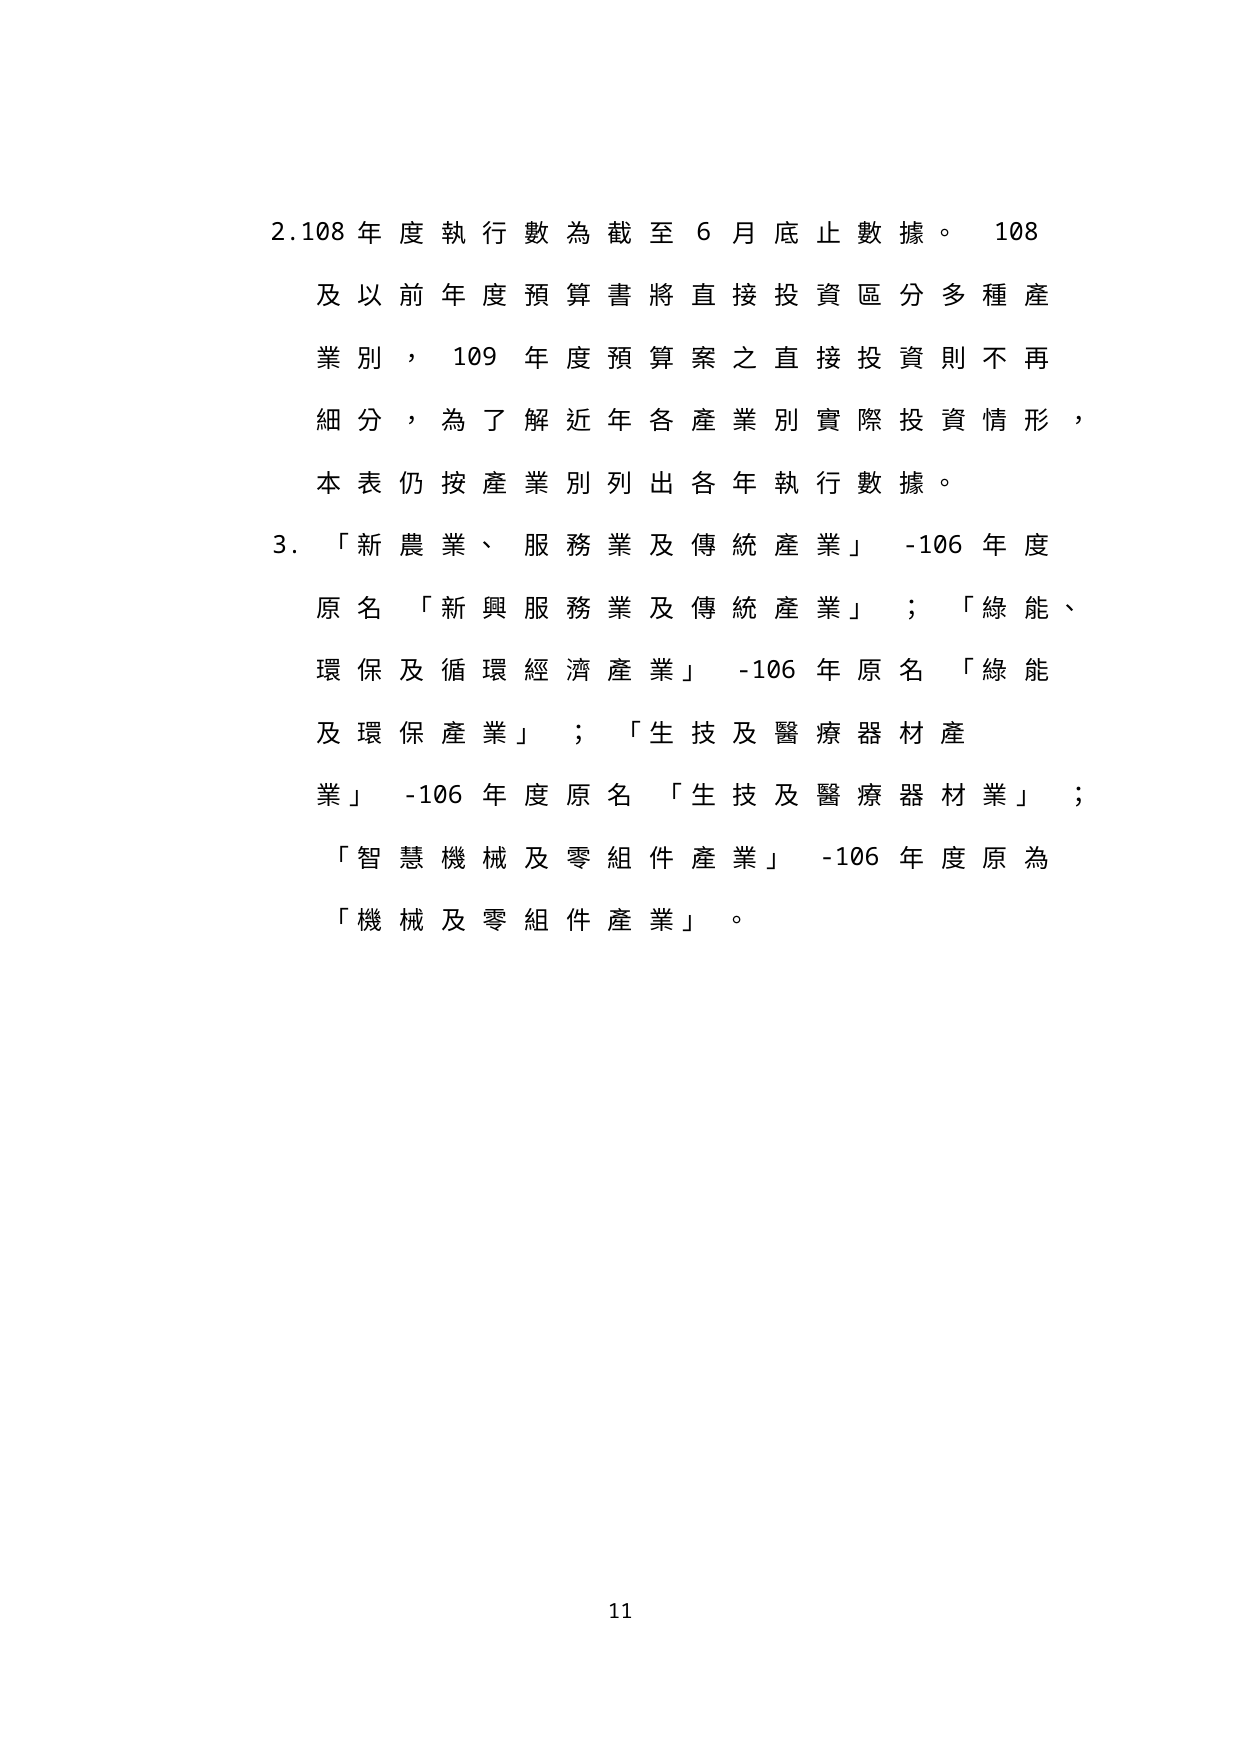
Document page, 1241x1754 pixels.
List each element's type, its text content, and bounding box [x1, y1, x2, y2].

text 2.108年度執行數為截至6月底止數據。108及以前年度預算書將直接投資區分多種產業別，109年度預算案之直接投資則不再細分，為了解近年各產業別實際投資情形，本表仍按產業別列出各年執行數據。 [262, 189, 1058, 502]
text 3.「新農業、服務業及傳統產業」-106年度原名「新興服務業及傳統產業」；「綠能、環保及循環經濟產業」-106年原名「綠能及環保產業」；「生技及醫療器材產業」-106年度原名「生技及醫療器材業」；「智慧機械及零組件產業」-106年度原為「機械及零組件產業」。 [262, 502, 1058, 939]
